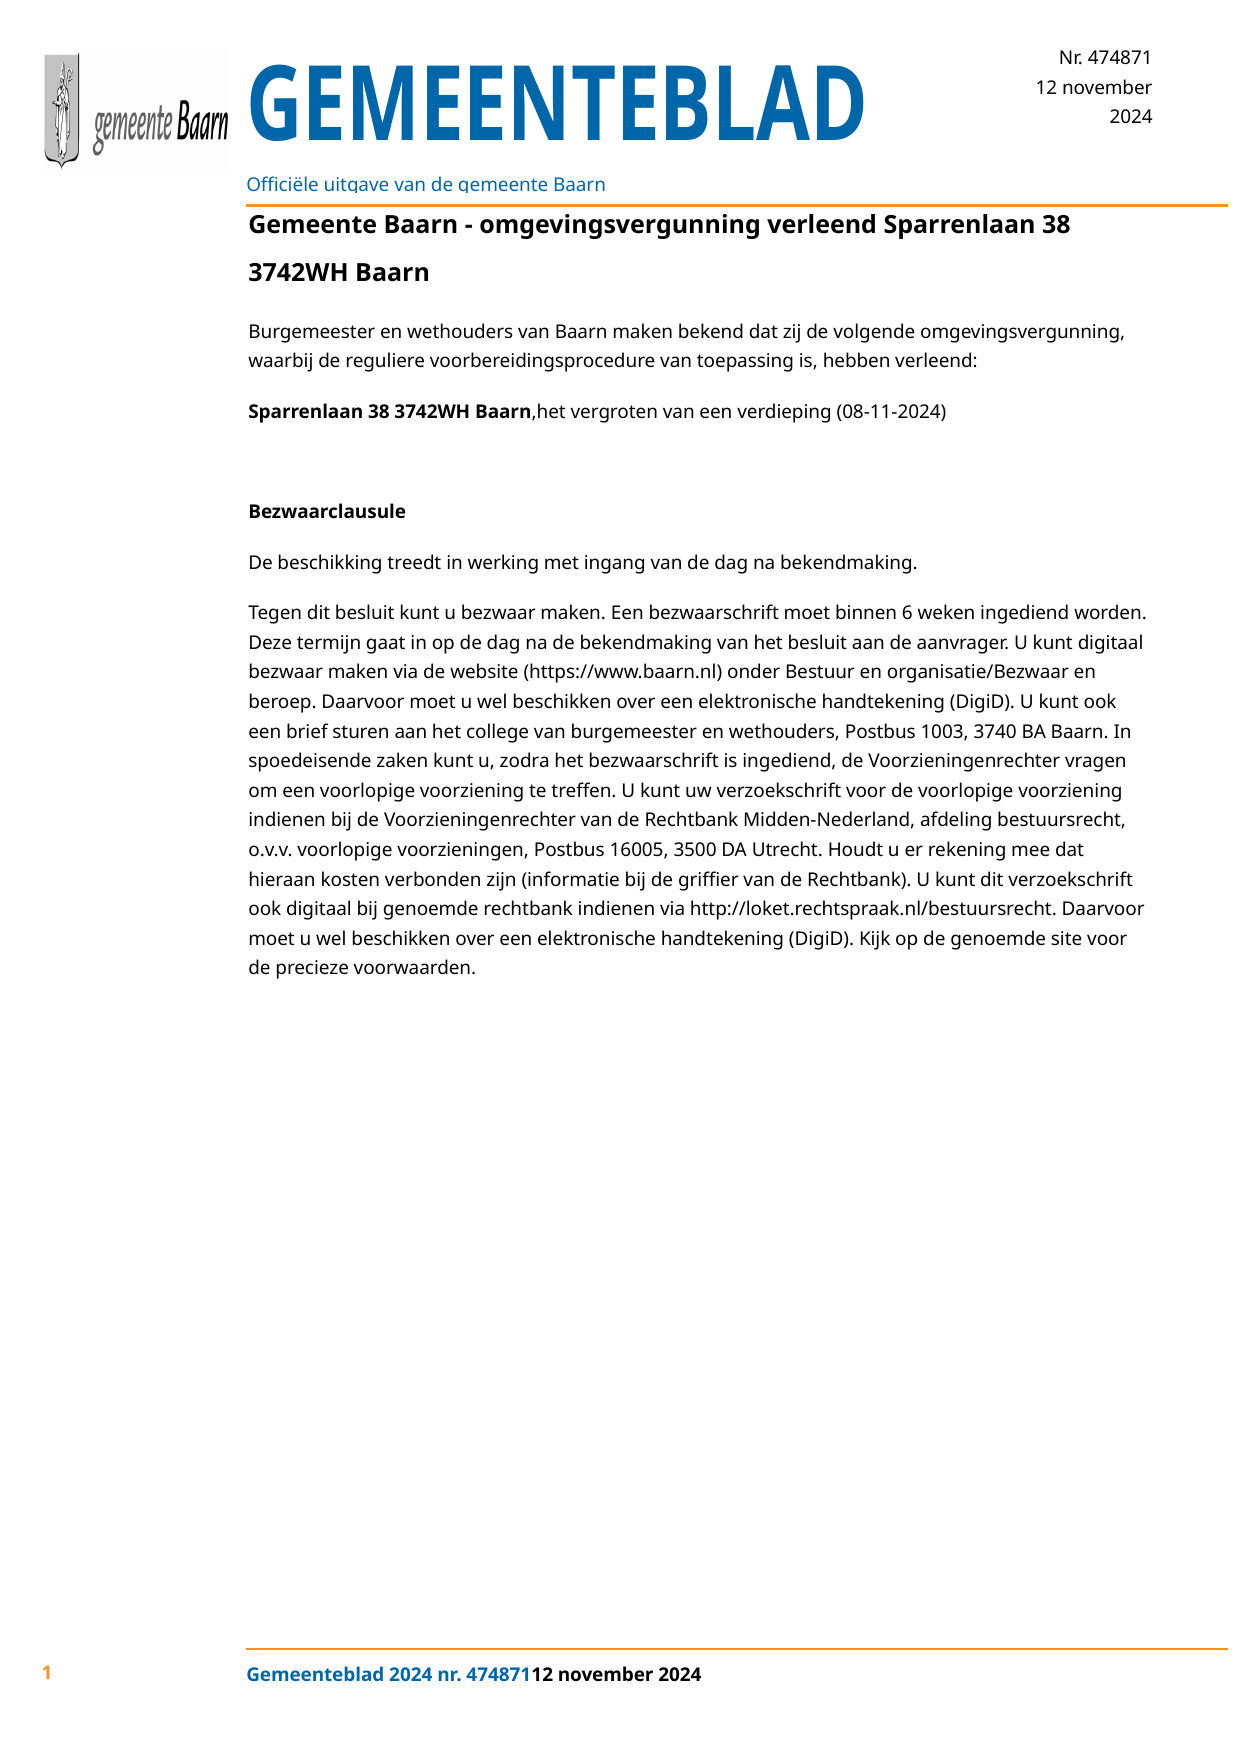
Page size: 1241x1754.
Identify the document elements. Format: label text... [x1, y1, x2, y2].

text De beschikking treedt in werking met ingang van de dag na bekendmaking. [248, 549, 1152, 575]
text Sparrenlaan 38 3742WH Baarn,het vergroten van een verdieping (08-11-2024) [248, 398, 1152, 424]
text Bezwaarclausule [248, 499, 1152, 524]
text Gemeente Baarn - omgevingsvergunning verleend Sparrenlaan 38 3742WH Baarn [248, 207, 1152, 288]
text Burgemeester en wethouders van Baarn maken bekend dat zij de volgende omgevingsvergunning, waarbij de reguliere voorbereidingsprocedure van toepassing is, hebben verleend: [248, 318, 1152, 373]
text Tegen dit besluit kunt u bezwaar maken. Een bezwaarschrift moet binnen 6 weken ingediend worden. Deze termijn gaat in op de dag na de bekendmaking van het besluit aan de aanvrager. U kunt digitaal bezwaar maken via de website (https://www.baarn.nl) onder Bestuur en organisatie/Bezwaar en beroep. Daarvoor moet u wel beschikken over een elektronische handtekening (DigiD). U kunt ook een brief sturen aan het college van burgemeester en wethouders, Postbus 1003, 3740 BA Baarn. In spoedeisende zaken kunt u, zodra het bezwaarschrift is ingediend, de Voorzieningenrechter vragen om een voorlopige voorziening te treffen. U kunt uw verzoekschrift voor de voorlopige voorziening indienen bij de Voorzieningenrechter van de Rechtbank Midden-Nederland, afdeling bestuursrecht, o.v.v. voorlopige voorzieningen, Postbus 16005, 3500 DA Utrecht. Houdt u er rekening mee dat hieraan kosten verbonden zijn (informatie bij de griffier van de Rechtbank). U kunt dit verzoekschrift ook digitaal bij genoemde rechtbank indienen via http://loket.rechtspraak.nl/bestuursrecht. Daarvoor moet u wel beschikken over een elektronische handtekening (DigiD). Kijk op de genoemde site voor de precieze voorwaarden. [248, 599, 1152, 980]
picture [41, 47, 231, 172]
